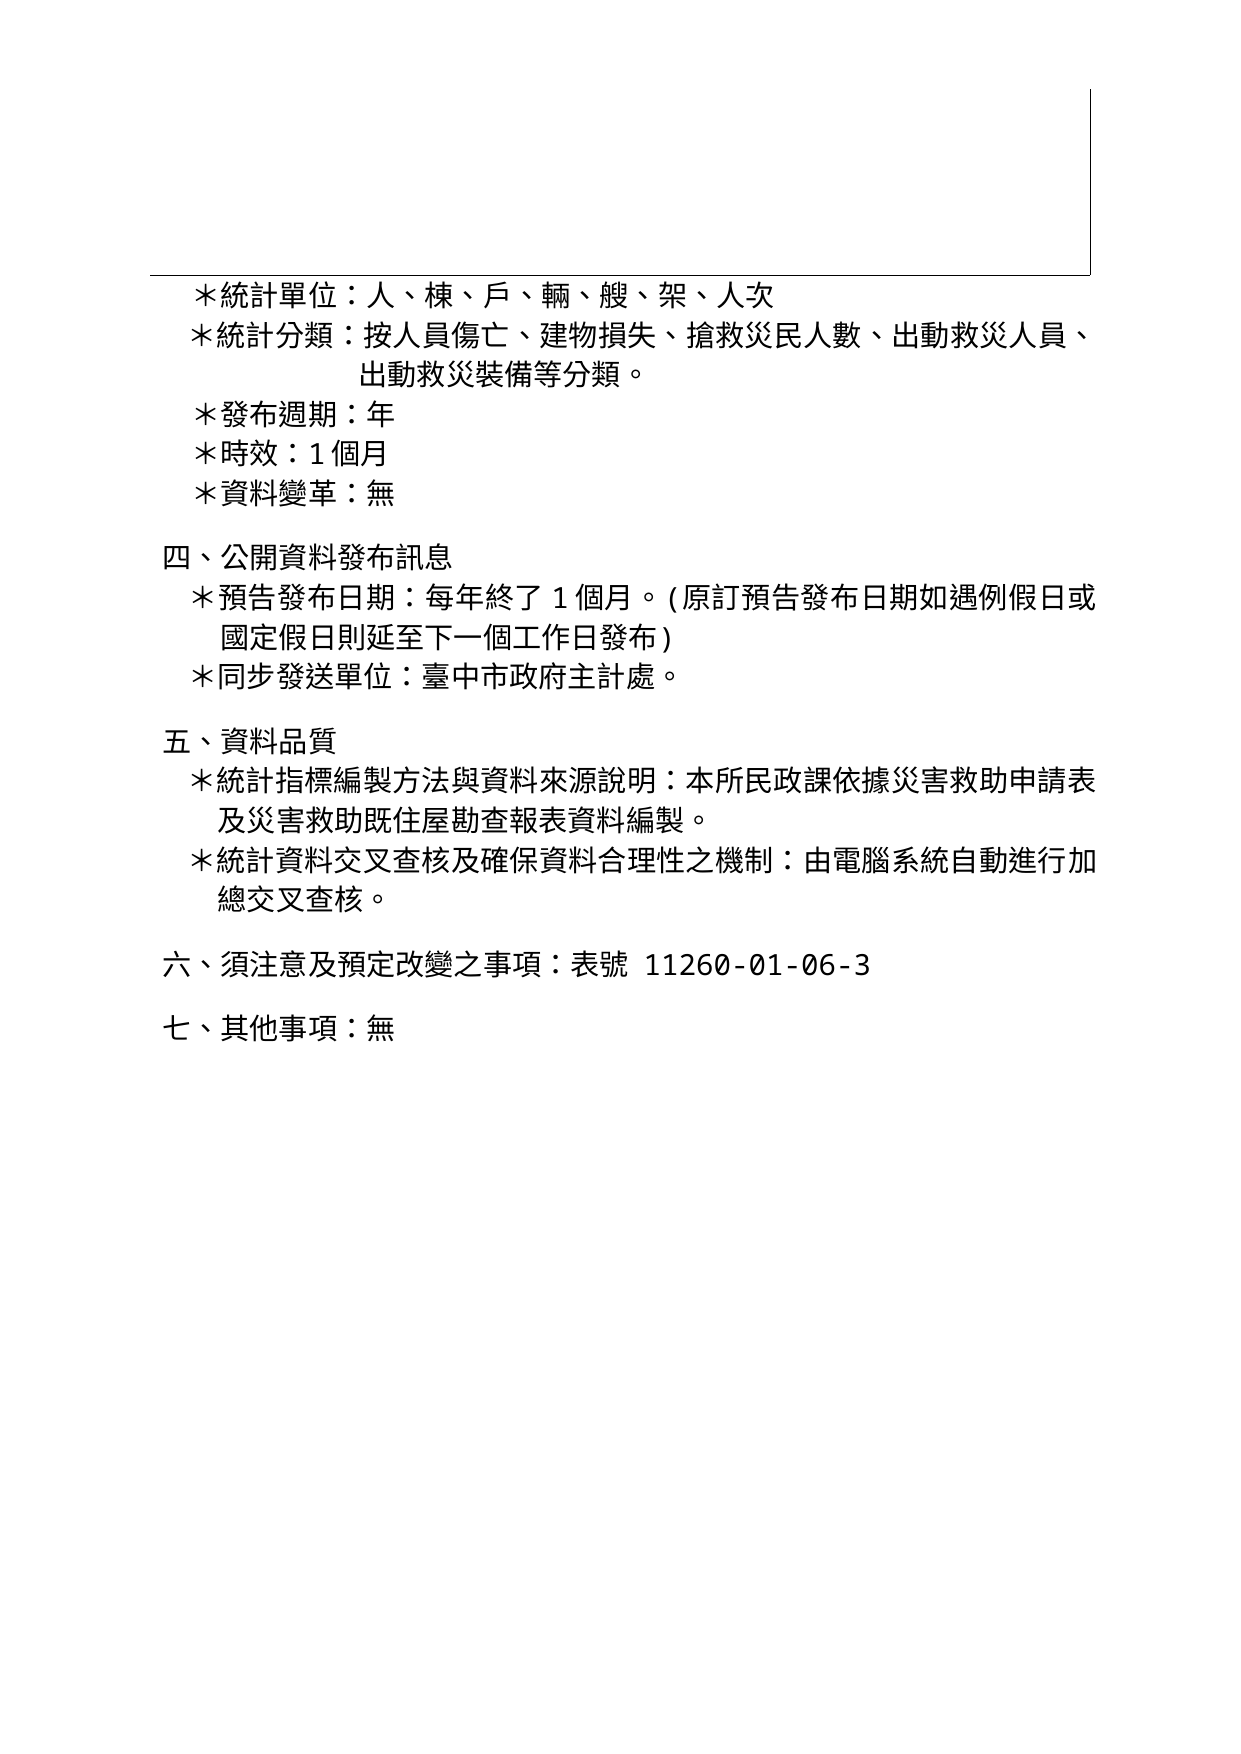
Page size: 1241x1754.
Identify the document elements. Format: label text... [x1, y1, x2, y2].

table_header ＊統計單位：人、棟、戶、輛、艘、架、人次 ＊統計分類：按人員傷亡、建物損失、搶救災民人數、出動救災人員、出動救災裝備等分類。 ＊發布週期：年 ＊時效：1個月 ＊資料變革：無 四、公開資料發布訊息 ＊預告發布日期：每年終了1個月。(原訂預告發布日期如遇例假日或國定假日則延至下一個工作日發布) ＊同步發送單位：臺中市政府主計處。 五、資料品質 ＊統計指標編製方法與資料來源說明：本所民政課依據災害救助申請表及災害救助既住屋勘查報表資料編製。 ＊統計資料交叉查核及確保資料合理性之機制：由電腦系統自動進行加總交叉查核。 六、須注意及預定改變之事項：表號 11260-01-06-3 七、其他事項：無 [150, 275, 1110, 1048]
